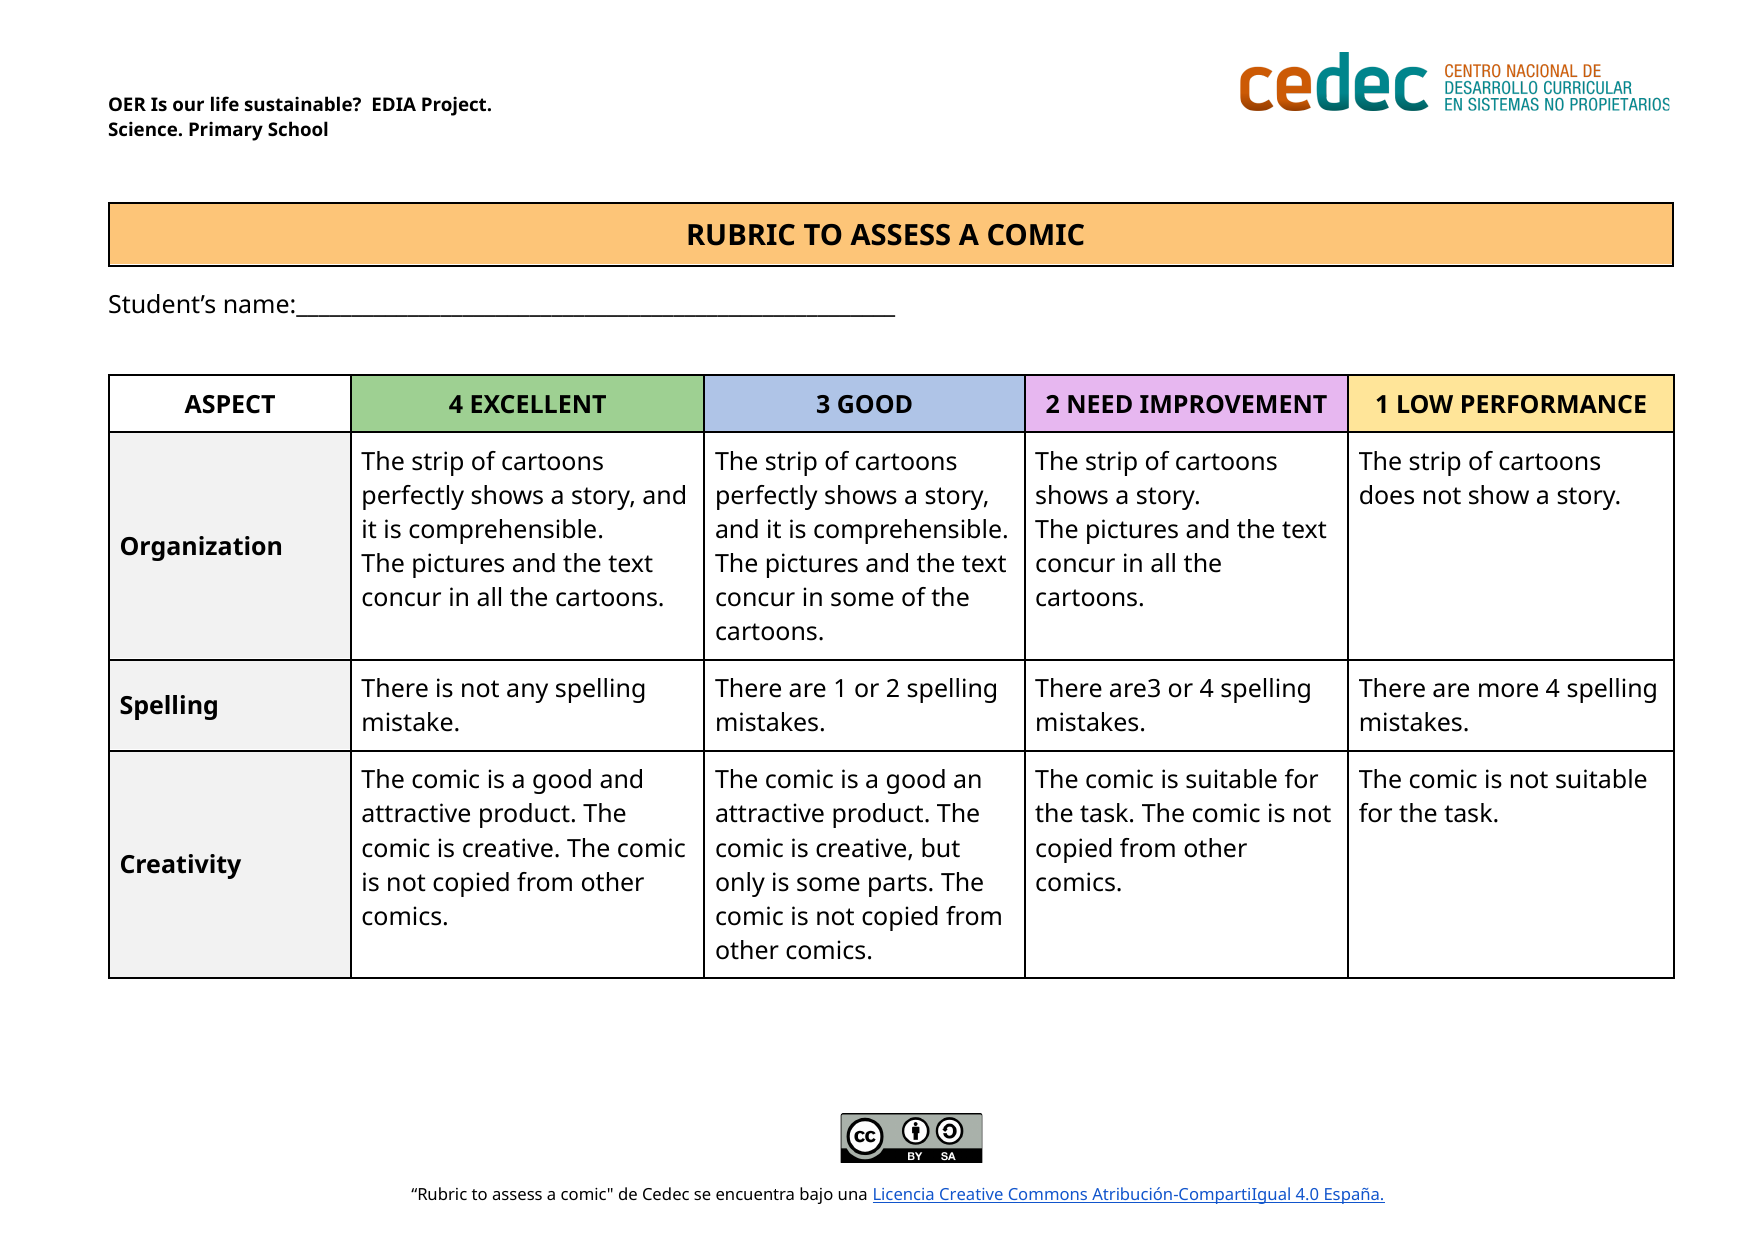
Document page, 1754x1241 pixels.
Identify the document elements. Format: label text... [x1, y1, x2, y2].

table_cell The strip of cartoons perfectly shows a story, and it is comprehensible. The pictures and the text concur in some of the cartoons. [705, 433, 1024, 658]
table_cell Organization [110, 433, 350, 658]
table_cell Creativity [110, 752, 350, 977]
table_header RUBRIC TO ASSESS A COMIC [110, 204, 1672, 264]
table_cell The strip of cartoons perfectly shows a story, and it is comprehensible. The pictures and the text concur in all the cartoons. [352, 433, 703, 658]
table_cell The comic is a good and attractive product. The comic is creative. The comic is not copied from other comics. [352, 752, 703, 977]
table_cell There are 1 or 2 spelling mistakes. [705, 661, 1024, 749]
table_cell Spelling [110, 661, 350, 749]
table_cell The comic is a good an attractive product. The comic is creative, but only is some parts. The comic is not copied from other comics. [705, 752, 1024, 977]
table_cell The strip of cartoons shows a story. The pictures and the text concur in all the cartoons. [1026, 433, 1347, 658]
table_cell The strip of cartoons does not show a story. [1349, 433, 1673, 658]
table_header 2 NEED IMPROVEMENT [1026, 376, 1347, 431]
picture [840, 1113, 983, 1163]
table_cell There is not any spelling mistake. [352, 661, 703, 749]
table_cell The comic is not suitable for the task. [1349, 752, 1673, 977]
text Student’s name:______________________________________________________ [108, 267, 1688, 321]
table_header ASPECT [110, 376, 350, 431]
table_cell There are3 or 4 spelling mistakes. [1026, 661, 1347, 749]
table_cell There are more 4 spelling mistakes. [1349, 661, 1673, 749]
table_cell The comic is suitable for the task. The comic is not copied from other comics. [1026, 752, 1347, 977]
table_header 3 GOOD [705, 376, 1024, 431]
picture [1240, 52, 1670, 111]
table_header 4 EXCELLENT [352, 376, 703, 431]
table_header 1 LOW PERFORMANCE [1349, 376, 1673, 431]
